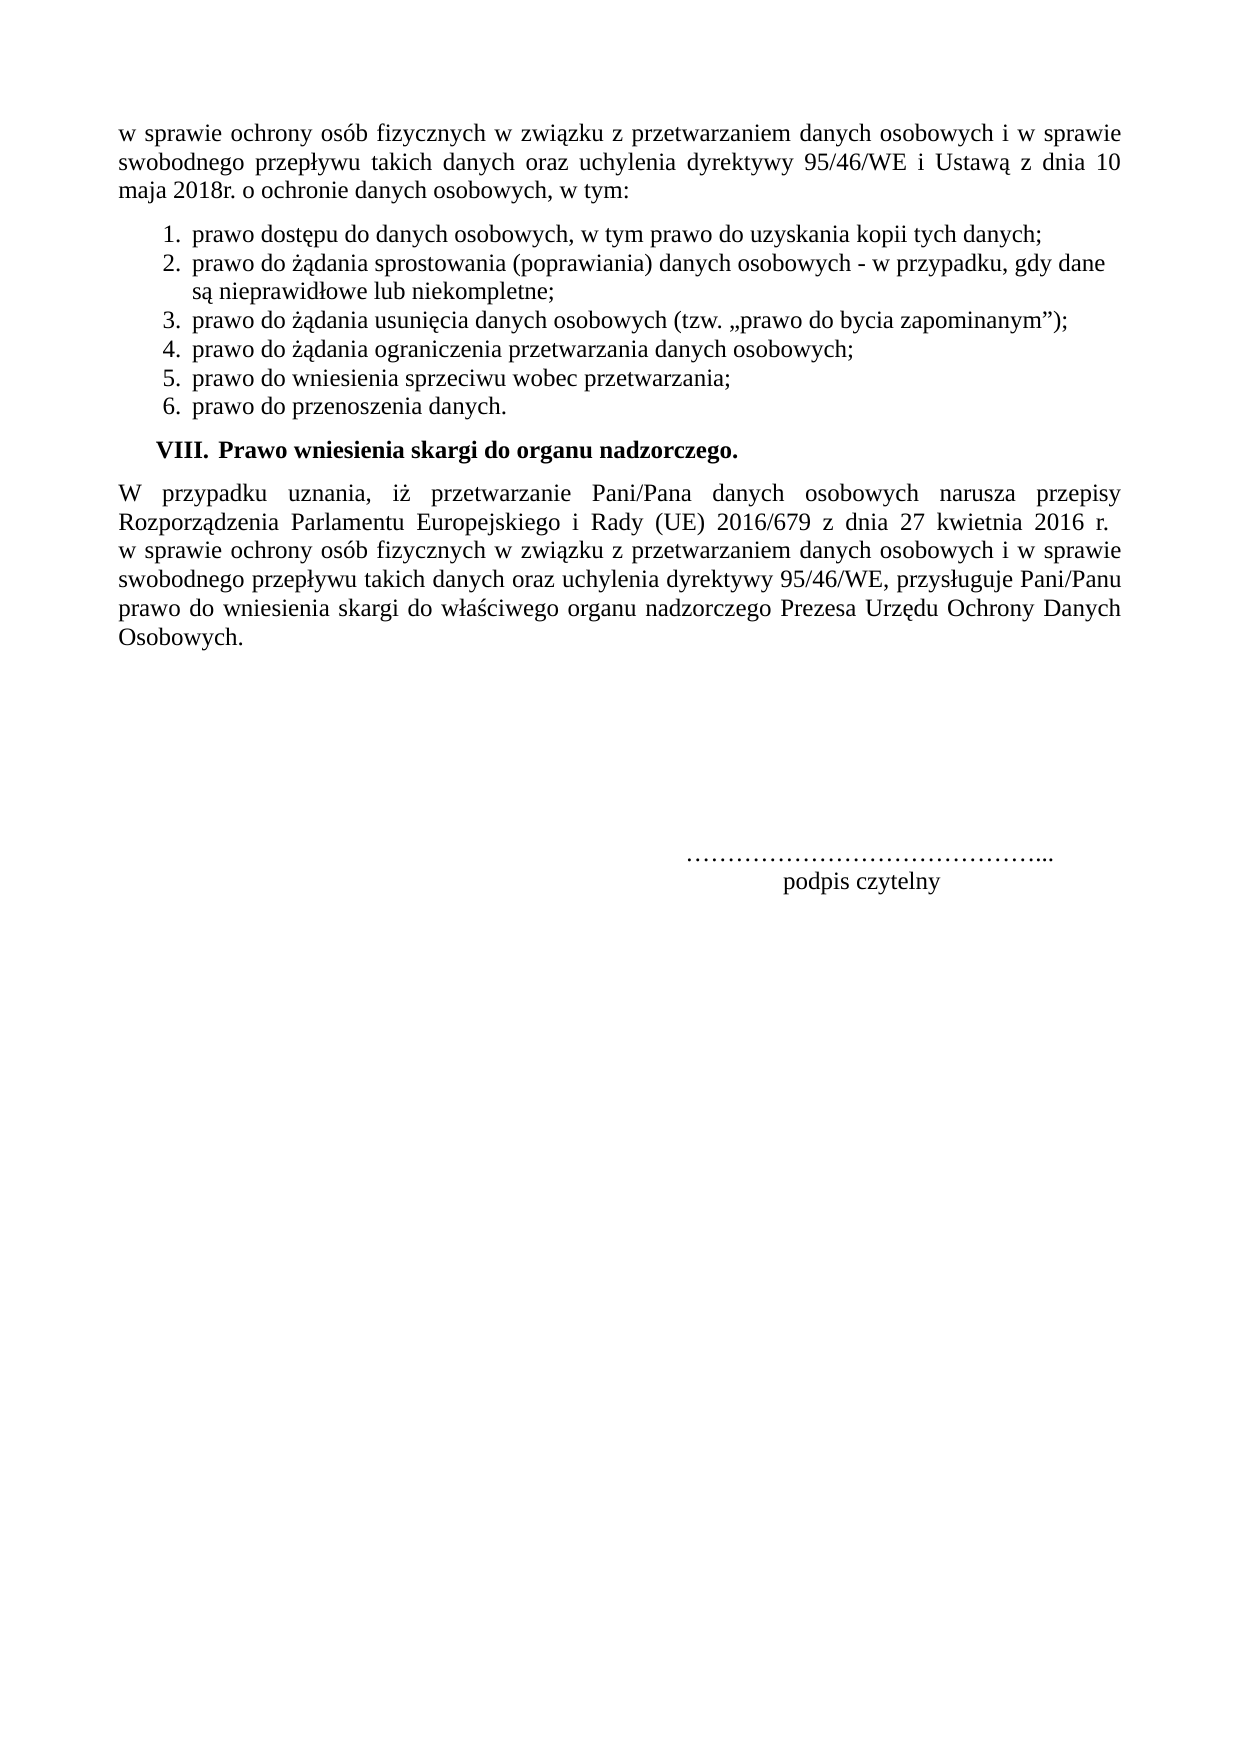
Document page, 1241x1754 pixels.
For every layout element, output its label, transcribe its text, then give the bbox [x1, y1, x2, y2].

text W przypadku uznania, iż przetwarzanie Pani/Pana danych osobowych narusza przepisy Rozporządzenia Parlamentu Europejskiego i Rady (UE) 2016/679 z dnia 27 kwietnia 2016 r. w sprawie ochrony osób fizycznych w związku z przetwarzaniem danych osobowych i w sprawie swobodnego przepływu takich danych oraz uchylenia dyrektywy 95/46/WE, przysługuje Pani/Panu prawo do wniesienia skargi do właściwego organu nadzorczego Prezesa Urzędu Ochrony Danych Osobowych. [118, 478, 1122, 651]
text podpis czytelny [118, 866, 1122, 895]
list Prawo wniesienia skargi do organu nadzorczego. [156, 435, 1122, 463]
list prawo do żądania ograniczenia przetwarzania danych osobowych; [162, 334, 1122, 363]
list prawo do żądania sprostowania (poprawiania) danych osobowych - w przypadku, gdy dane są nieprawidłowe lub niekompletne; [162, 248, 1122, 305]
list prawo do żądania usunięcia danych osobowych (tzw. „prawo do bycia zapominanym”); [162, 305, 1122, 334]
list prawo dostępu do danych osobowych, w tym prawo do uzyskania kopii tych danych; [162, 219, 1122, 248]
list prawo do przenoszenia danych. [162, 391, 1122, 420]
text w sprawie ochrony osób fizycznych w związku z przetwarzaniem danych osobowych i w sprawie swobodnego przepływu takich danych oraz uchylenia dyrektywy 95/46/WE i Ustawą z dnia 10 maja 2018r. o ochronie danych osobowych, w tym: [118, 118, 1122, 204]
text ……………………………………... [118, 809, 1122, 866]
list prawo do wniesienia sprzeciwu wobec przetwarzania; [162, 363, 1122, 391]
